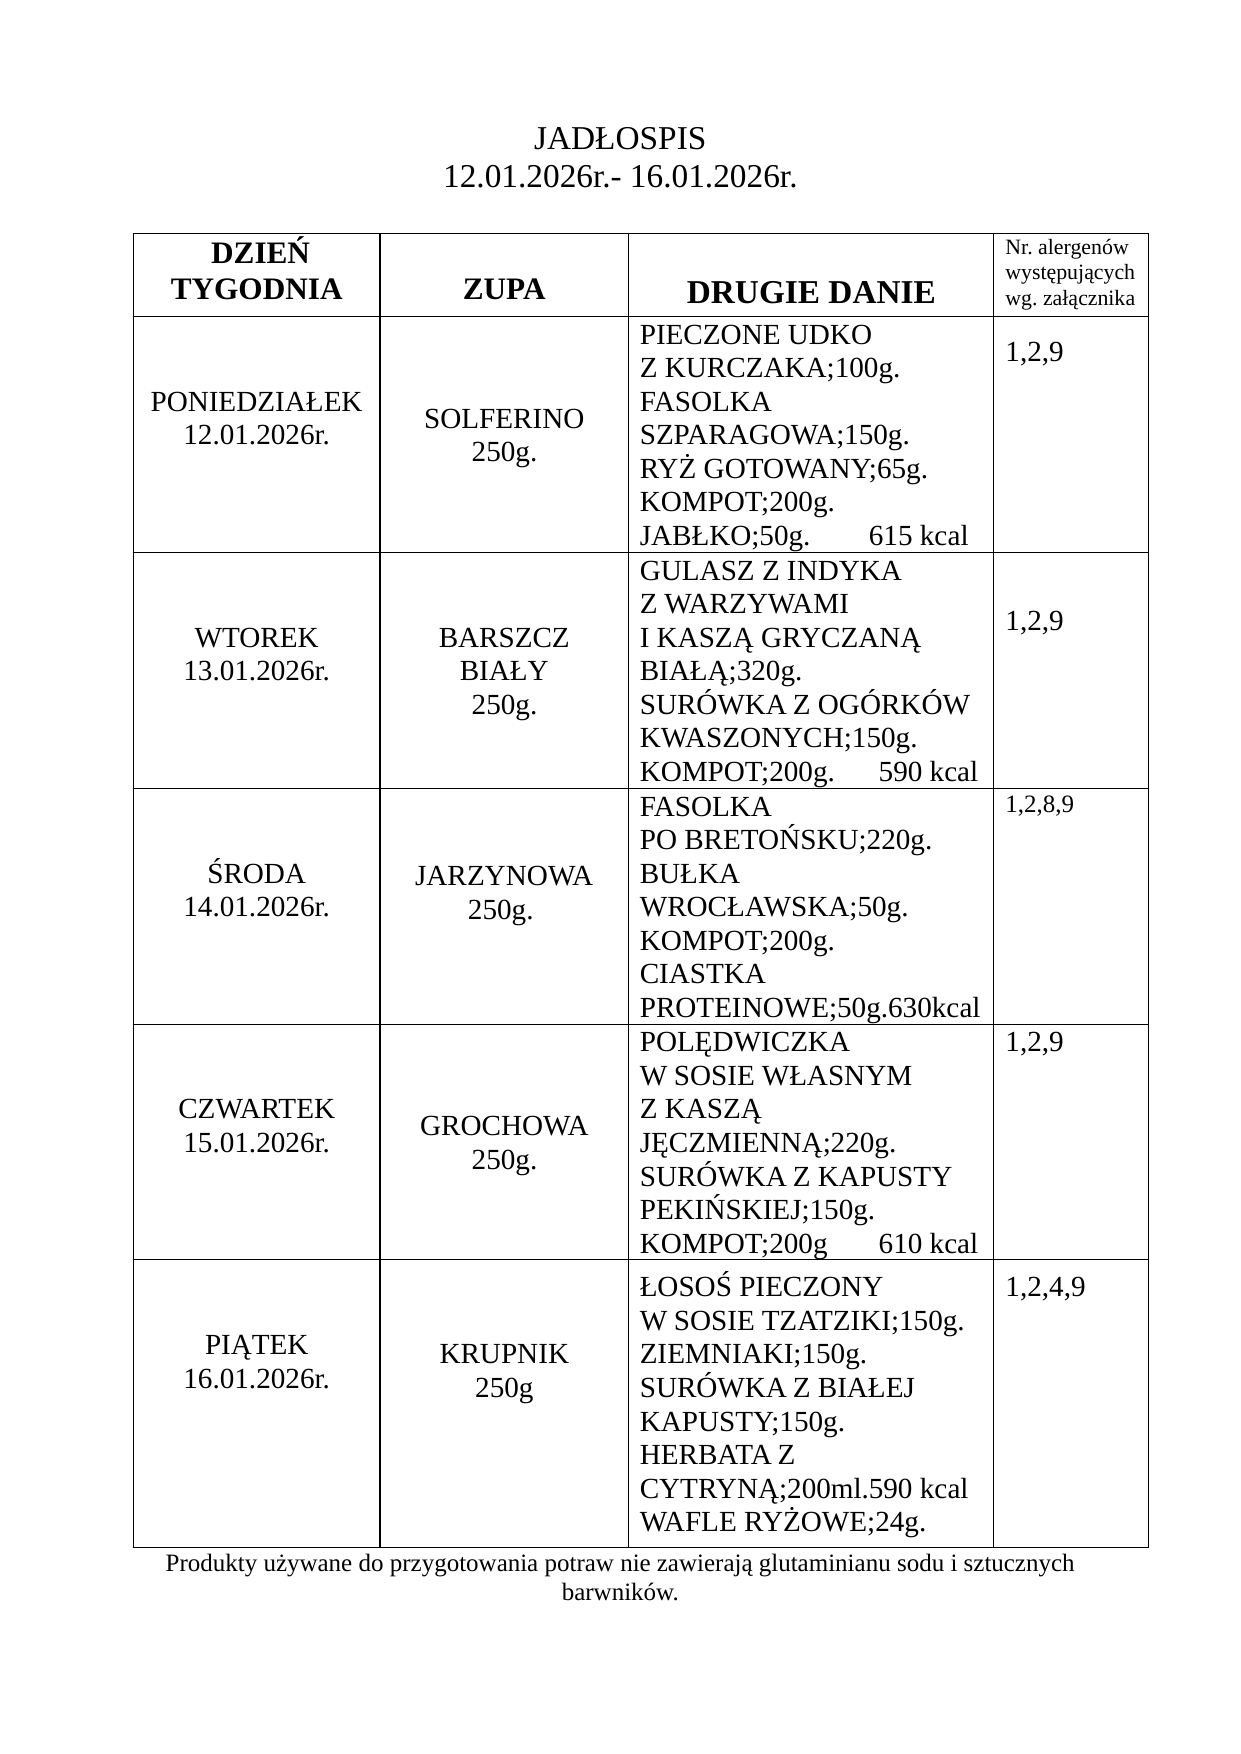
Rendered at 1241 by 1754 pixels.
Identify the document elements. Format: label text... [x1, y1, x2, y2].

table_cell 1,2,9 [994, 317, 1148, 552]
table_cell ŁOSOŚ PIECZONY W SOSIE TZATZIKI;150g. ZIEMNIAKI;150g. SURÓWKA Z BIAŁEJ KAPUSTY;150g. HERBATA Z CYTRYNĄ;200ml.590 kcal WAFLE RYŻOWE;24g. [629, 1260, 993, 1547]
text JADŁOSPIS [118, 118, 1122, 156]
table_cell PIĄTEK 16.01.2026r. [134, 1260, 379, 1547]
table_cell JARZYNOWA 250g. [381, 789, 628, 1023]
table_cell GROCHOWA 250g. [381, 1025, 628, 1259]
table_cell POLĘDWICZKA W SOSIE WŁASNYM Z KASZĄ JĘCZMIENNĄ;220g. SURÓWKA Z KAPUSTY PEKIŃSKIEJ;150g. KOMPOT;200g 610 kcal [629, 1025, 993, 1259]
table_cell WTOREK 13.01.2026r. [134, 553, 379, 788]
table_cell SOLFERINO 250g. [381, 317, 628, 552]
table_header ZUPA [381, 234, 628, 316]
text Produkty używane do przygotowania potraw nie zawierają glutaminianu sodu i sztucznych barwników. [118, 1548, 1122, 1606]
table_header DRUGIE DANIE [629, 234, 993, 316]
table_header DZIEŃ TYGODNIA [134, 234, 379, 316]
table_cell BARSZCZ BIAŁY 250g. [381, 553, 628, 788]
table_cell 1,2,4,9 [994, 1260, 1148, 1547]
table_cell 1,2,9 [994, 553, 1148, 788]
table_header Nr. alergenów występujących wg. załącznika [994, 234, 1148, 316]
table_cell 1,2,9 [994, 1025, 1148, 1259]
table_cell PIECZONE UDKO Z KURCZAKA;100g. FASOLKA SZPARAGOWA;150g. RYŻ GOTOWANY;65g. KOMPOT;200g. JABŁKO;50g. 615 kcal [629, 317, 993, 552]
table_cell GULASZ Z INDYKA Z WARZYWAMI I KASZĄ GRYCZANĄ BIAŁĄ;320g. SURÓWKA Z OGÓRKÓW KWASZONYCH;150g. KOMPOT;200g. 590 kcal [629, 553, 993, 788]
table_cell KRUPNIK 250g [381, 1260, 628, 1547]
table_cell ŚRODA 14.01.2026r. [134, 789, 379, 1023]
table_cell PONIEDZIAŁEK 12.01.2026r. [134, 317, 379, 552]
text 12.01.2026r.- 16.01.2026r. [118, 156, 1122, 195]
table_cell 1,2,8,9 [994, 789, 1148, 1023]
table_cell FASOLKA PO BRETOŃSKU;220g. BUŁKA WROCŁAWSKA;50g. KOMPOT;200g. CIASTKA PROTEINOWE;50g.630kcal [629, 789, 993, 1023]
table_cell CZWARTEK 15.01.2026r. [134, 1025, 379, 1259]
